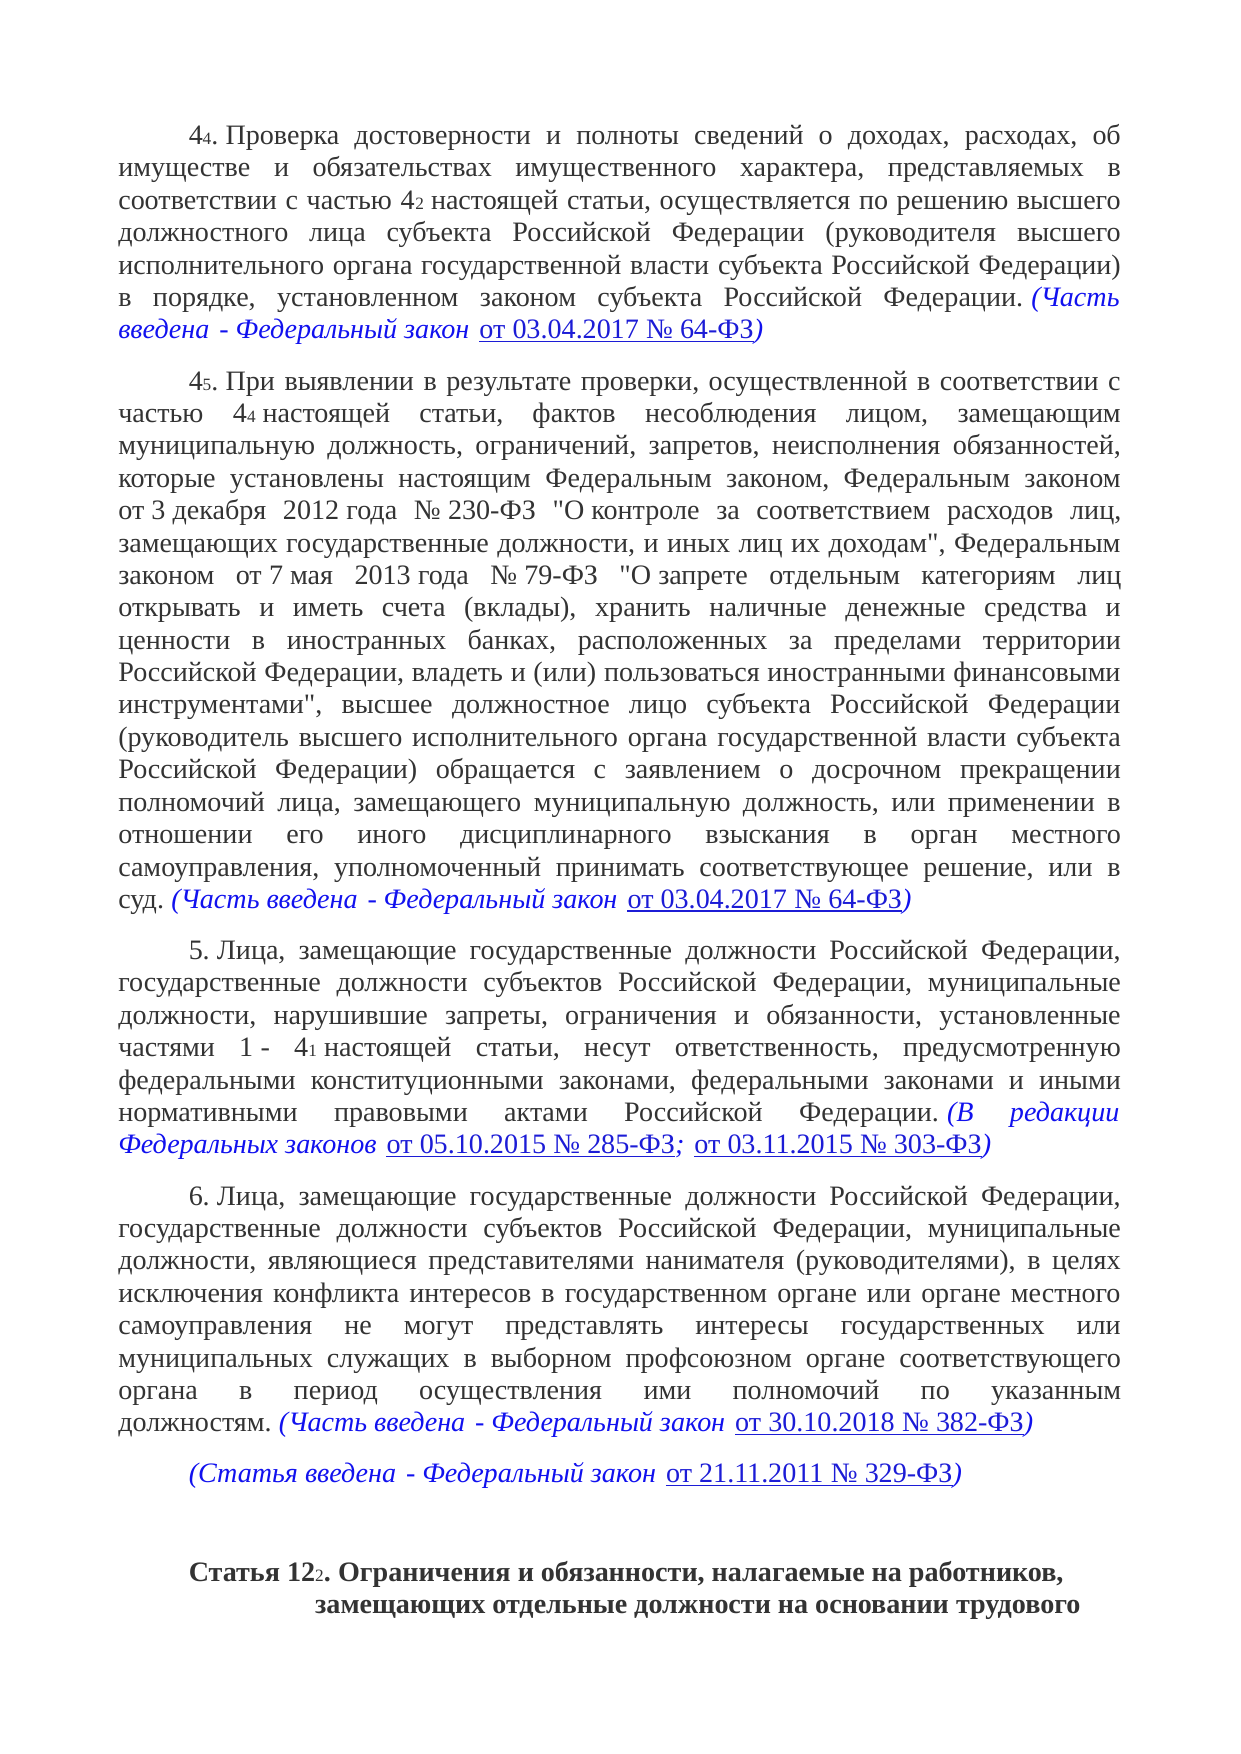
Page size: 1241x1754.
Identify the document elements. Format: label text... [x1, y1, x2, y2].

text (Статья введена - Федеральный закон от 21.11.2011 № 329-ФЗ) [118, 1457, 1122, 1489]
text 44. Проверка достоверности и полноты сведений о доходах, расходах, об имуществе и обязательствах имущественного характера, представляемых в соответствии с частью 42 настоящей статьи, осуществляется по решению высшего должностного лица субъекта Российской Федерации (руководителя высшего исполнительного органа государственной власти субъекта Российской Федерации) в порядке, установленном законом субъекта Российской Федерации. (Часть введена - Федеральный закон от 03.04.2017 № 64-ФЗ) [118, 118, 1122, 345]
text Статья 122. Ограничения и обязанности, налагаемые на работников, замещающих отдельные должности на основании трудового [188, 1555, 1122, 1620]
text 5. Лица, замещающие государственные должности Российской Федерации, государственные должности субъектов Российской Федерации, муниципальные должности, нарушившие запреты, ограничения и обязанности, установленные частями 1 - 41 настоящей статьи, несут ответственность, предусмотренную федеральными конституционными законами, федеральными законами и иными нормативными правовыми актами Российской Федерации. (В редакции Федеральных законов от 05.10.2015 № 285-ФЗ; от 03.11.2015 № 303-ФЗ) [118, 933, 1122, 1160]
text 6. Лица, замещающие государственные должности Российской Федерации, государственные должности субъектов Российской Федерации, муниципальные должности, являющиеся представителями нанимателя (руководителями), в целях исключения конфликта интересов в государственном органе или органе местного самоуправления не могут представлять интересы государственных или муниципальных служащих в выборном профсоюзном органе соответствующего органа в период осуществления ими полномочий по указанным должностям. (Часть введена - Федеральный закон от 30.10.2018 № 382-ФЗ) [118, 1179, 1122, 1438]
text 45. При выявлении в результате проверки, осуществленной в соответствии с частью 44 настоящей статьи, фактов несоблюдения лицом, замещающим муниципальную должность, ограничений, запретов, неисполнения обязанностей, которые установлены настоящим Федеральным законом, Федеральным законом от 3 декабря 2012 года № 230-ФЗ "О контроле за соответствием расходов лиц, замещающих государственные должности, и иных лиц их доходам", Федеральным законом от 7 мая 2013 года № 79-ФЗ "О запрете отдельным категориям лиц открывать и иметь счета (вклады), хранить наличные денежные средства и ценности в иностранных банках, расположенных за пределами территории Российской Федерации, владеть и (или) пользоваться иностранными финансовыми инструментами", высшее должностное лицо субъекта Российской Федерации (руководитель высшего исполнительного органа государственной власти субъекта Российской Федерации) обращается с заявлением о досрочном прекращении полномочий лица, замещающего муниципальную должность, или применении в отношении его иного дисциплинарного взыскания в орган местного самоуправления, уполномоченный принимать соответствующее решение, или в суд. (Часть введена - Федеральный закон от 03.04.2017 № 64-ФЗ) [118, 364, 1122, 914]
